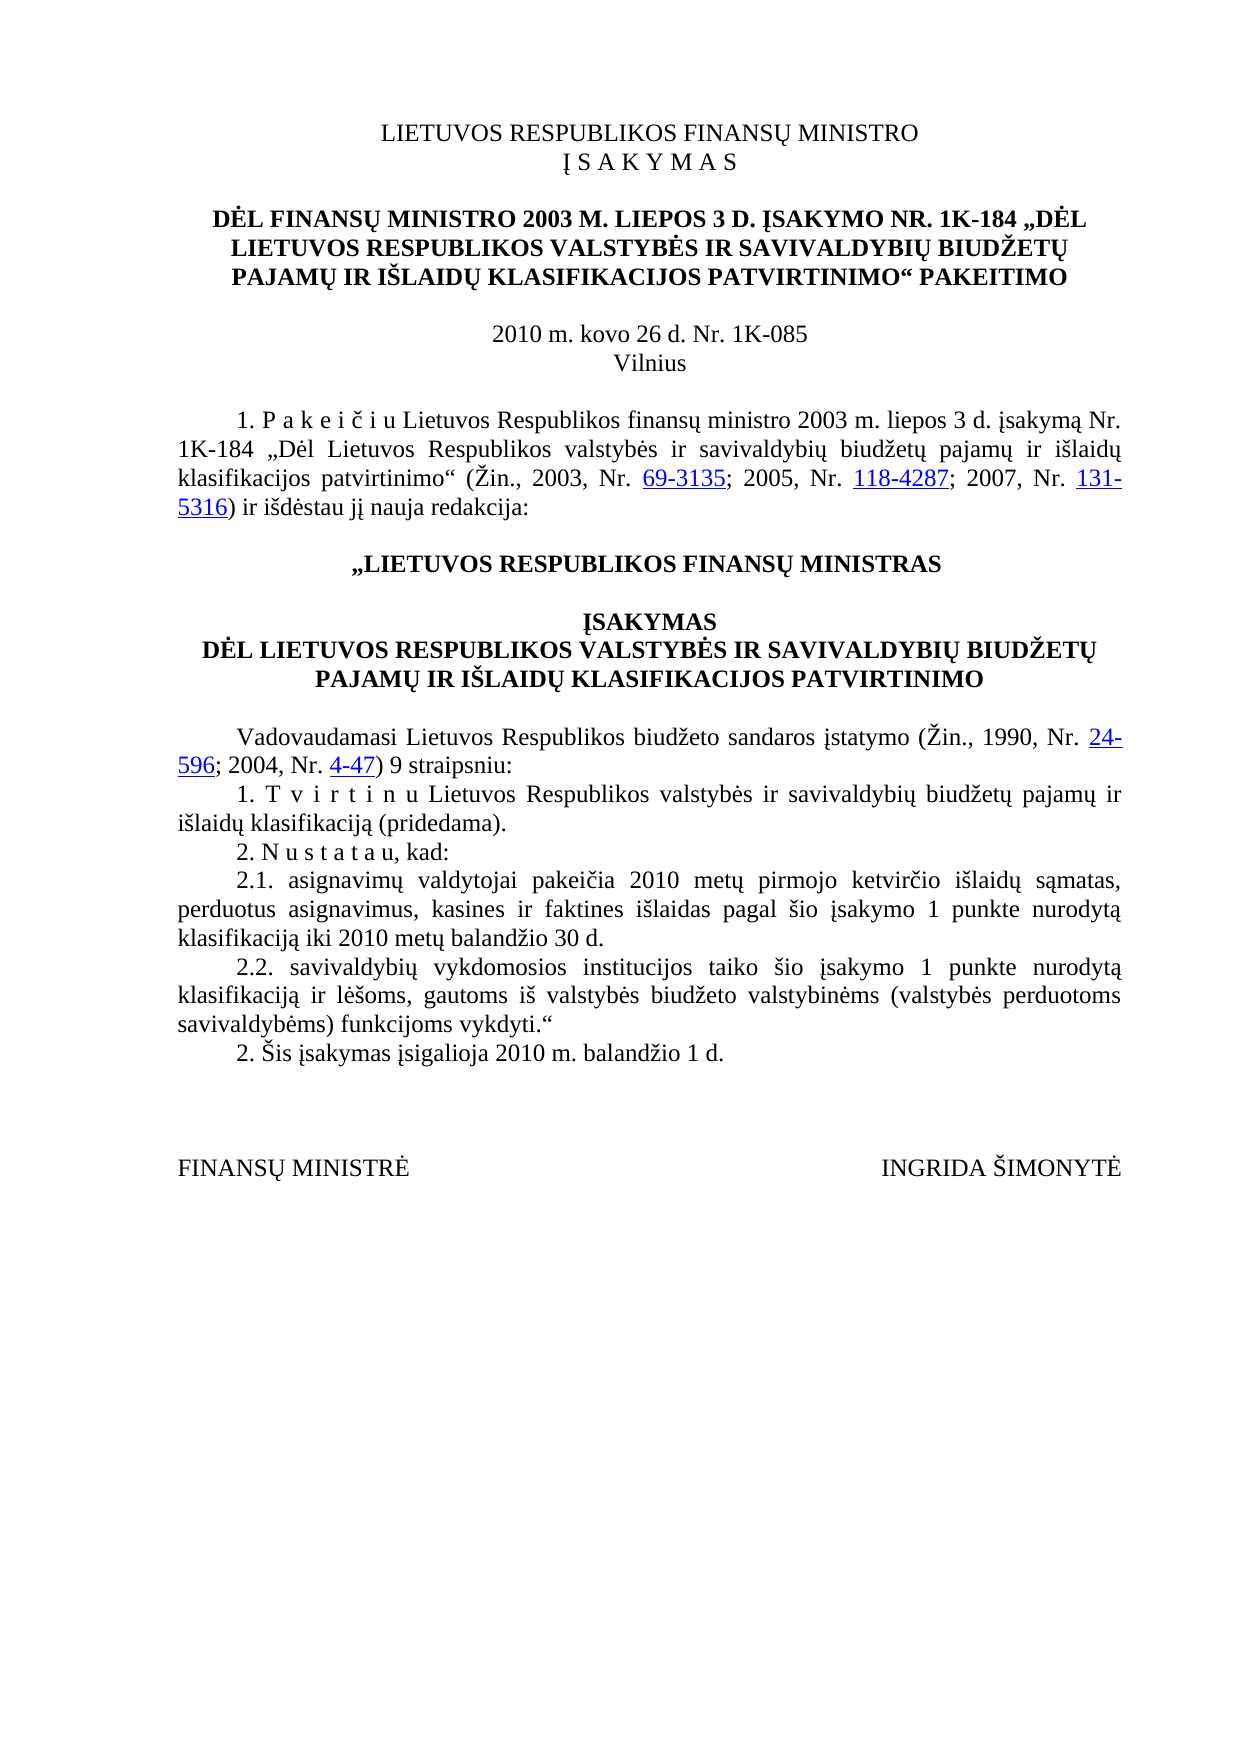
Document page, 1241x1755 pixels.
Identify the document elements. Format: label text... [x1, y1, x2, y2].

text 2.1. asignavimų valdytojai pakeičia 2010 metų pirmojo ketvirčio išlaidų sąmatas, perduotus asignavimus, kasines ir faktines išlaidas pagal šio įsakymo 1 punkte nurodytą klasifikaciją iki 2010 metų balandžio 30 d. [177, 866, 1122, 952]
text 2.2. savivaldybių vykdomosios institucijos taiko šio įsakymo 1 punkte nurodytą klasifikaciją ir lėšoms, gautoms iš valstybės biudžeto valstybinėms (valstybės perduotoms savivaldybėms) funkcijoms vykdyti.“ [177, 952, 1122, 1038]
text ĮSAKYMAS [177, 607, 1122, 636]
text 1. T v i r t i n u Lietuvos Respublikos valstybės ir savivaldybių biudžetų pajamų ir išlaidų klasifikaciją (pridedama). [177, 779, 1122, 837]
text FINANSŲ MINISTRĖ INGRIDA ŠIMONYTĖ [177, 1153, 1122, 1182]
text 2. Šis įsakymas įsigalioja 2010 m. balandžio 1 d. [177, 1038, 1122, 1067]
text Vadovaudamasi Lietuvos Respublikos biudžeto sandaros įstatymo (Žin., 1990, Nr. 24-596; 2004, Nr. 4-47) 9 straipsniu: [177, 722, 1122, 779]
text LIETUVOS RESPUBLIKOS FINANSŲ MINISTRO [177, 118, 1122, 147]
text 2010 m. kovo 26 d. Nr. 1K-085 [177, 319, 1122, 348]
text Į S A K Y M A S [177, 147, 1122, 176]
text 2. N u s t a t a u, kad: [177, 837, 1122, 866]
text 1. P a k e i č i u Lietuvos Respublikos finansų ministro 2003 m. liepos 3 d. įsakymą Nr. 1K-184 „Dėl Lietuvos Respublikos valstybės ir savivaldybių biudžetų pajamų ir išlaidų klasifikacijos patvirtinimo“ (Žin., 2003, Nr. 69-3135; 2005, Nr. 118-4287; 2007, Nr. 131-5316) ir išdėstau jį nauja redakcija: [177, 406, 1122, 521]
text DĖL FINANSŲ MINISTRO 2003 M. LIEPOS 3 D. ĮSAKYMO NR. 1K-184 „DĖL LIETUVOS RESPUBLIKOS VALSTYBĖS IR SAVIVALDYBIŲ BIUDŽETŲ PAJAMŲ IR IŠLAIDŲ KLASIFIKACIJOS PATVIRTINIMO“ PAKEITIMO [177, 204, 1122, 291]
text DĖL LIETUVOS RESPUBLIKOS VALSTYBĖS IR SAVIVALDYBIŲ BIUDŽETŲ PAJAMŲ IR IŠLAIDŲ KLASIFIKACIJOS PATVIRTINIMO [177, 636, 1122, 693]
text Vilnius [177, 348, 1122, 377]
text „LIETUVOS RESPUBLIKOS FINANSŲ MINISTRAS [177, 549, 1122, 578]
